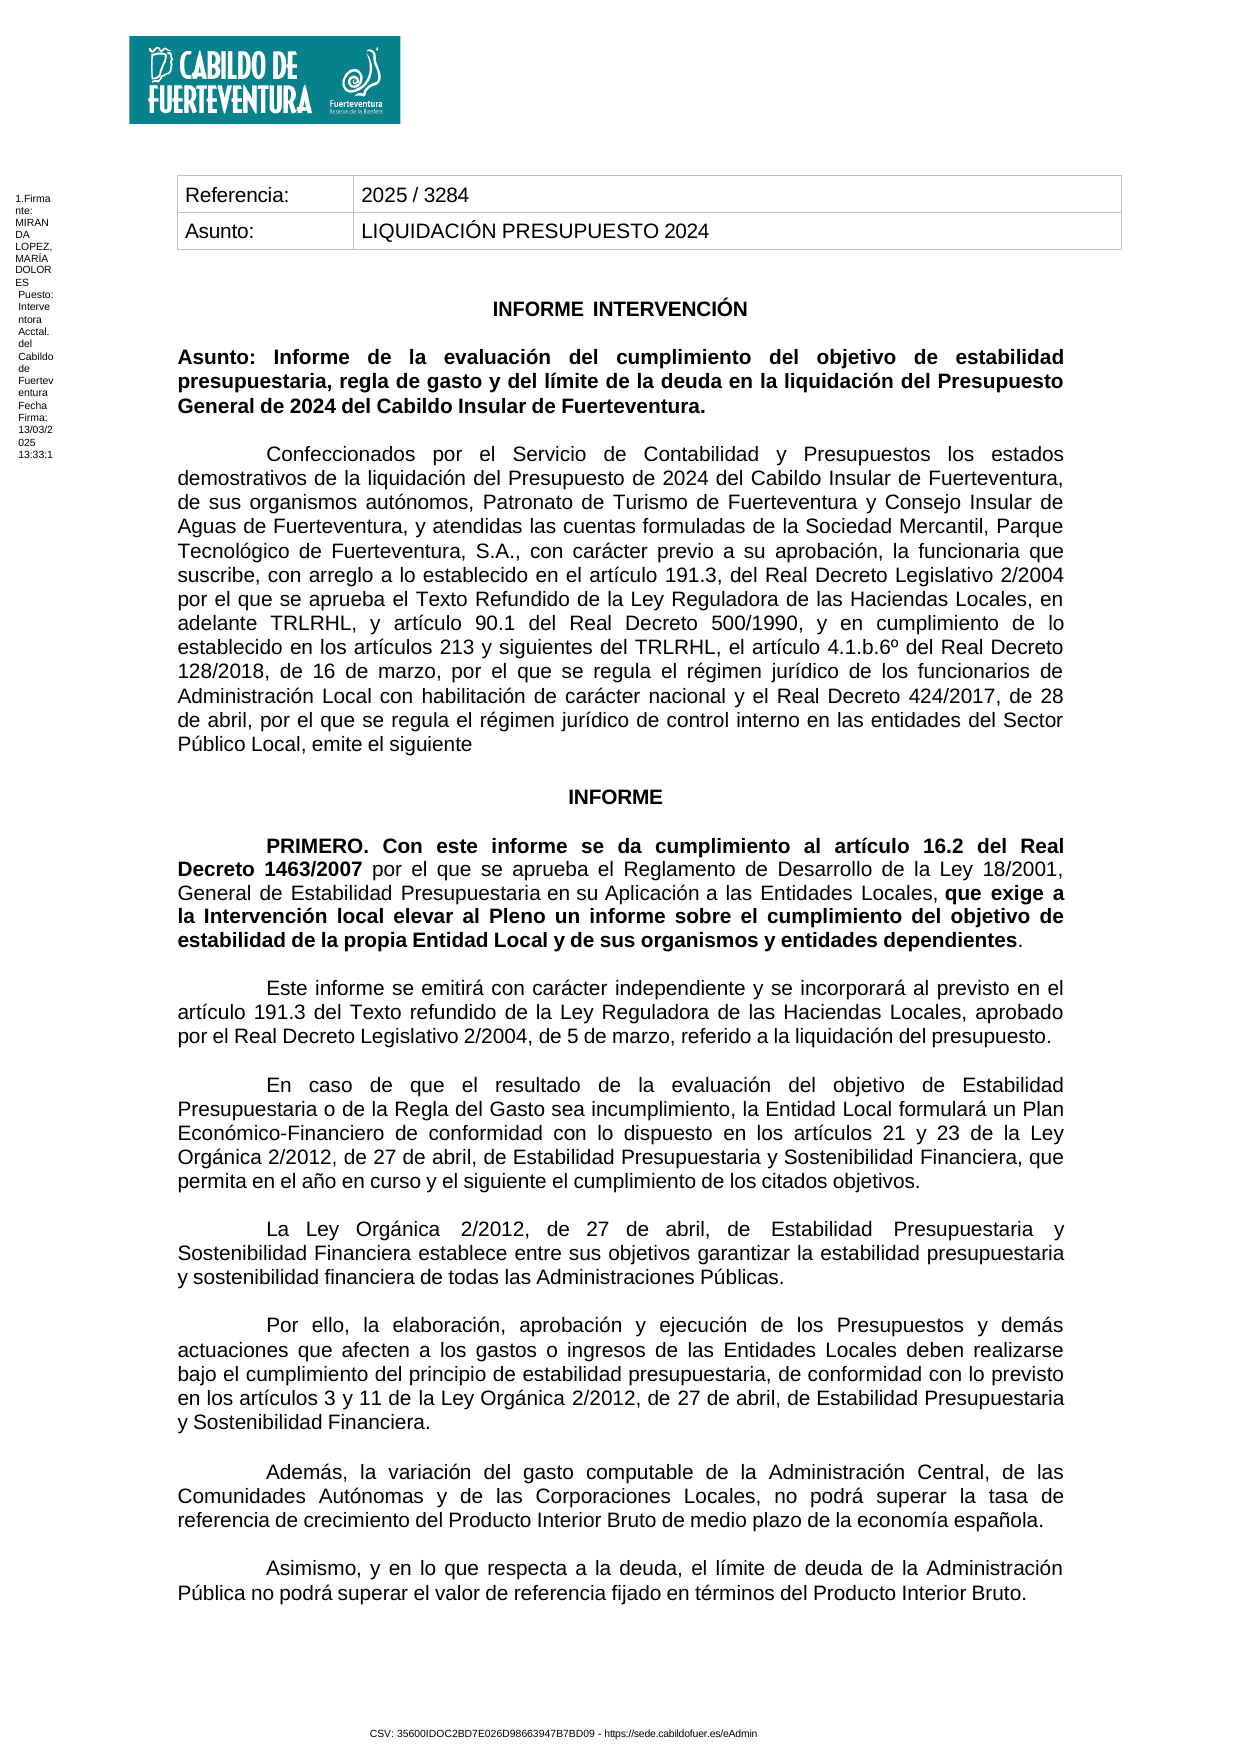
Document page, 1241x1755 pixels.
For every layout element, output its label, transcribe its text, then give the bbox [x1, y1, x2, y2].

table_header 2025 / 3284 [354, 176, 1121, 212]
table_cell LIQUIDACIÓN PRESUPUESTO 2024 [354, 213, 1121, 248]
text Confeccionados por el Servicio de Contabilidad y Presupuestos los estados demostrativos de la liquidación del Presupuesto de 2024 del Cabildo Insular de Fuerteventura, de sus organismos autónomos, Patronato de Turismo de Fuerteventura y Consejo Insular de Aguas de Fuerteventura, y atendidas las cuentas formuladas de la Sociedad Mercantil, Parque Tecnológico de Fuerteventura, S.A., con carácter previo a su aprobación, la funcionaria que suscribe, con arreglo a lo establecido en el artículo 191.3, del Real Decreto Legislativo 2/2004 por el que se aprueba el Texto Refundido de la Ley Reguladora de las Haciendas Locales, en adelante TRLRHL, y artículo 90.1 del Real Decreto 500/1990, y en cumplimiento de lo establecido en los artículos 213 y siguientes del TRLRHL, el artículo 4.1.b.6º del Real Decreto 128/2018, de 16 de marzo, por el que se regula el régimen jurídico de los funcionarios de Administración Local con habilitación de carácter nacional y el Real Decreto 424/2017, de 28 de abril, por el que se regula el régimen jurídico de control interno en las entidades del Sector Público Local, emite el siguiente [177, 442, 1064, 756]
text La Ley Orgánica 2/2012, de 27 de abril, de Estabilidad Presupuestaria y Sostenibilidad Financiera establece entre sus objetivos garantizar la estabilidad presupuestaria y sostenibilidad financiera de todas las Administraciones Públicas. [177, 1217, 1064, 1289]
text Puesto: Interventora Acctal. del Cabildo de Fuerteventura Fecha Firma: 13/03/2025 13:33:13 [18, 289, 54, 462]
table_cell Asunto: [178, 213, 353, 248]
subtitle INFORME INTERVENCIÓN [243, 297, 997, 321]
text En caso de que el resultado de la evaluación del objetivo de Estabilidad Presupuestaria o de la Regla del Gasto sea incumplimiento, la Entidad Local formulará un Plan Económico-Financiero de conformidad con lo dispuesto en los artículos 21 y 23 de la Ley Orgánica 2/2012, de 27 de abril, de Estabilidad Presupuestaria y Sostenibilidad Financiera, que permita en el año en curso y el siguiente el cumplimiento de los citados objetivos. [177, 1073, 1064, 1193]
text Además, la variación del gasto computable de la Administración Central, de las Comunidades Autónomas y de las Corporaciones Locales, no podrá superar la tasa de referencia de crecimiento del Producto Interior Bruto de medio plazo de la economía española. [177, 1459, 1064, 1532]
text Este informe se emitirá con carácter independiente y se incorporará al previsto en el artículo 191.3 del Texto refundido de la Ley Reguladora de las Haciendas Locales, aprobado por el Real Decreto Legislativo 2/2004, de 5 de marzo, referido a la liquidación del presupuesto. [177, 976, 1064, 1048]
text 1.Firmante: MIRANDA LOPEZ,MARÍA DOLORES [15, 192, 54, 288]
text Asunto: Informe de la evaluación del cumplimiento del objetivo de estabilidad presupuestaria, regla de gasto y del límite de la deuda en la liquidación del Presupuesto General de 2024 del Cabildo Insular de Fuerteventura. [177, 345, 1064, 418]
text Asimismo, y en lo que respecta a la deuda, el límite de deuda de la Administración Pública no podrá superar el valor de referencia fijado en términos del Producto Interior Bruto. [177, 1556, 1064, 1604]
subtitle INFORME [234, 785, 997, 809]
table_header Referencia: [178, 176, 353, 212]
text PRIMERO. Con este informe se da cumplimiento al artículo 16.2 del Real Decreto 1463/2007 por el que se aprueba el Reglamento de Desarrollo de la Ley 18/2001, General de Estabilidad Presupuestaria en su Aplicación a las Entidades Locales, que exige a la Intervención local elevar al Pleno un informe sobre el cumplimiento del objetivo de estabilidad de la propia Entidad Local y de sus organismos y entidades dependientes. [177, 834, 1064, 952]
text Por ello, la elaboración, aprobación y ejecución de los Presupuestos y demás actuaciones que afecten a los gastos o ingresos de las Entidades Locales deben realizarse bajo el cumplimiento del principio de estabilidad presupuestaria, de conformidad con lo previsto en los artículos 3 y 11 de la Ley Orgánica 2/2012, de 27 de abril, de Estabilidad Presupuestaria y Sostenibilidad Financiera. [177, 1313, 1064, 1434]
